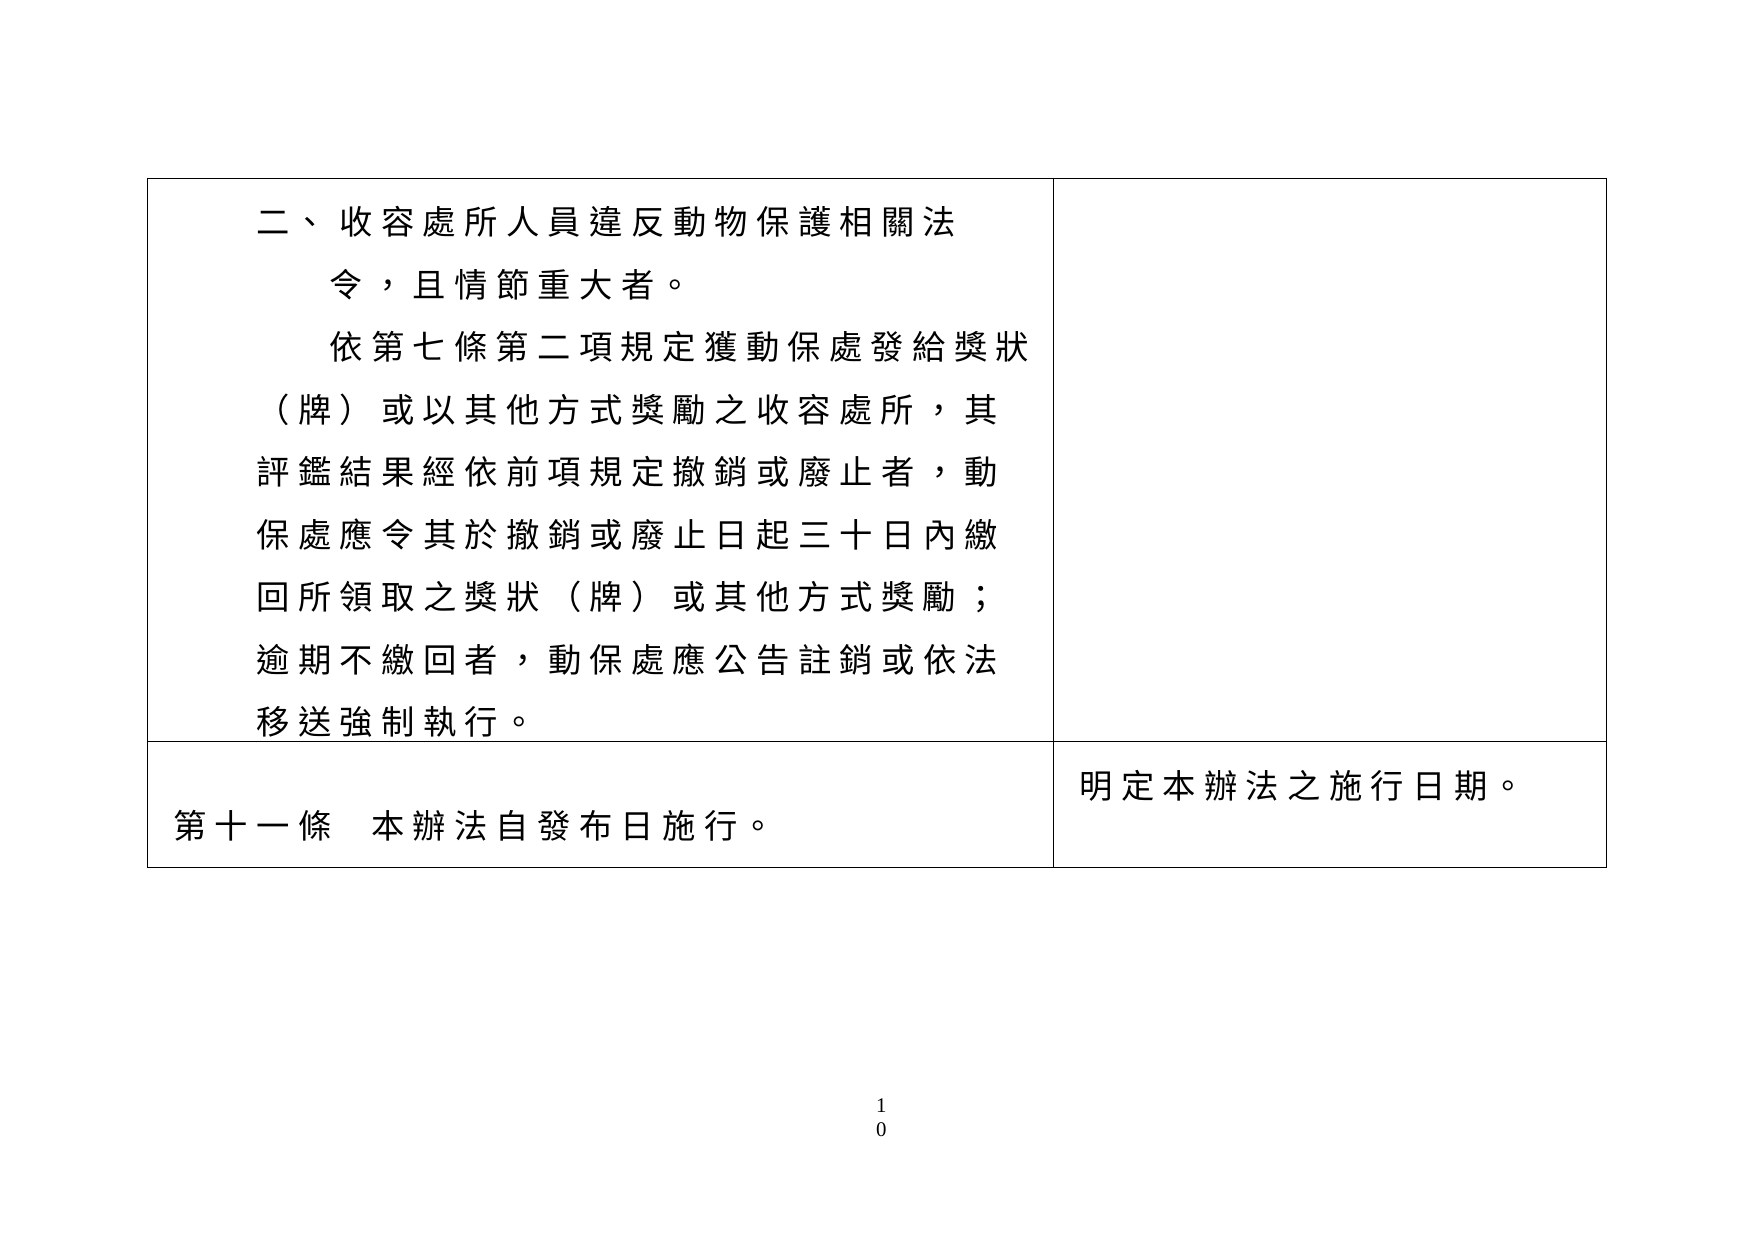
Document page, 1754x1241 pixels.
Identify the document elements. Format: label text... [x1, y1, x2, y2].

table_cell 第十一條 本辦法自發布日施行。 [148, 742, 1053, 867]
table_cell [1054, 179, 1606, 741]
table_cell 明定本辦法之施行日期。 [1054, 742, 1606, 867]
table_cell 二、收容處所人員違反動物保護相關法令，且情節重大者。 依第七條第二項規定獲動保處發給獎狀（牌）或以其他方式獎勵之收容處所，其評鑑結果經依前項規定撤銷或廢止者，動保處應令其於撤銷或廢止日起三十日內繳回所領取之獎狀（牌）或其他方式獎勵；逾期不繳回者，動保處應公告註銷或依法移送強制執行。 [148, 179, 1053, 741]
